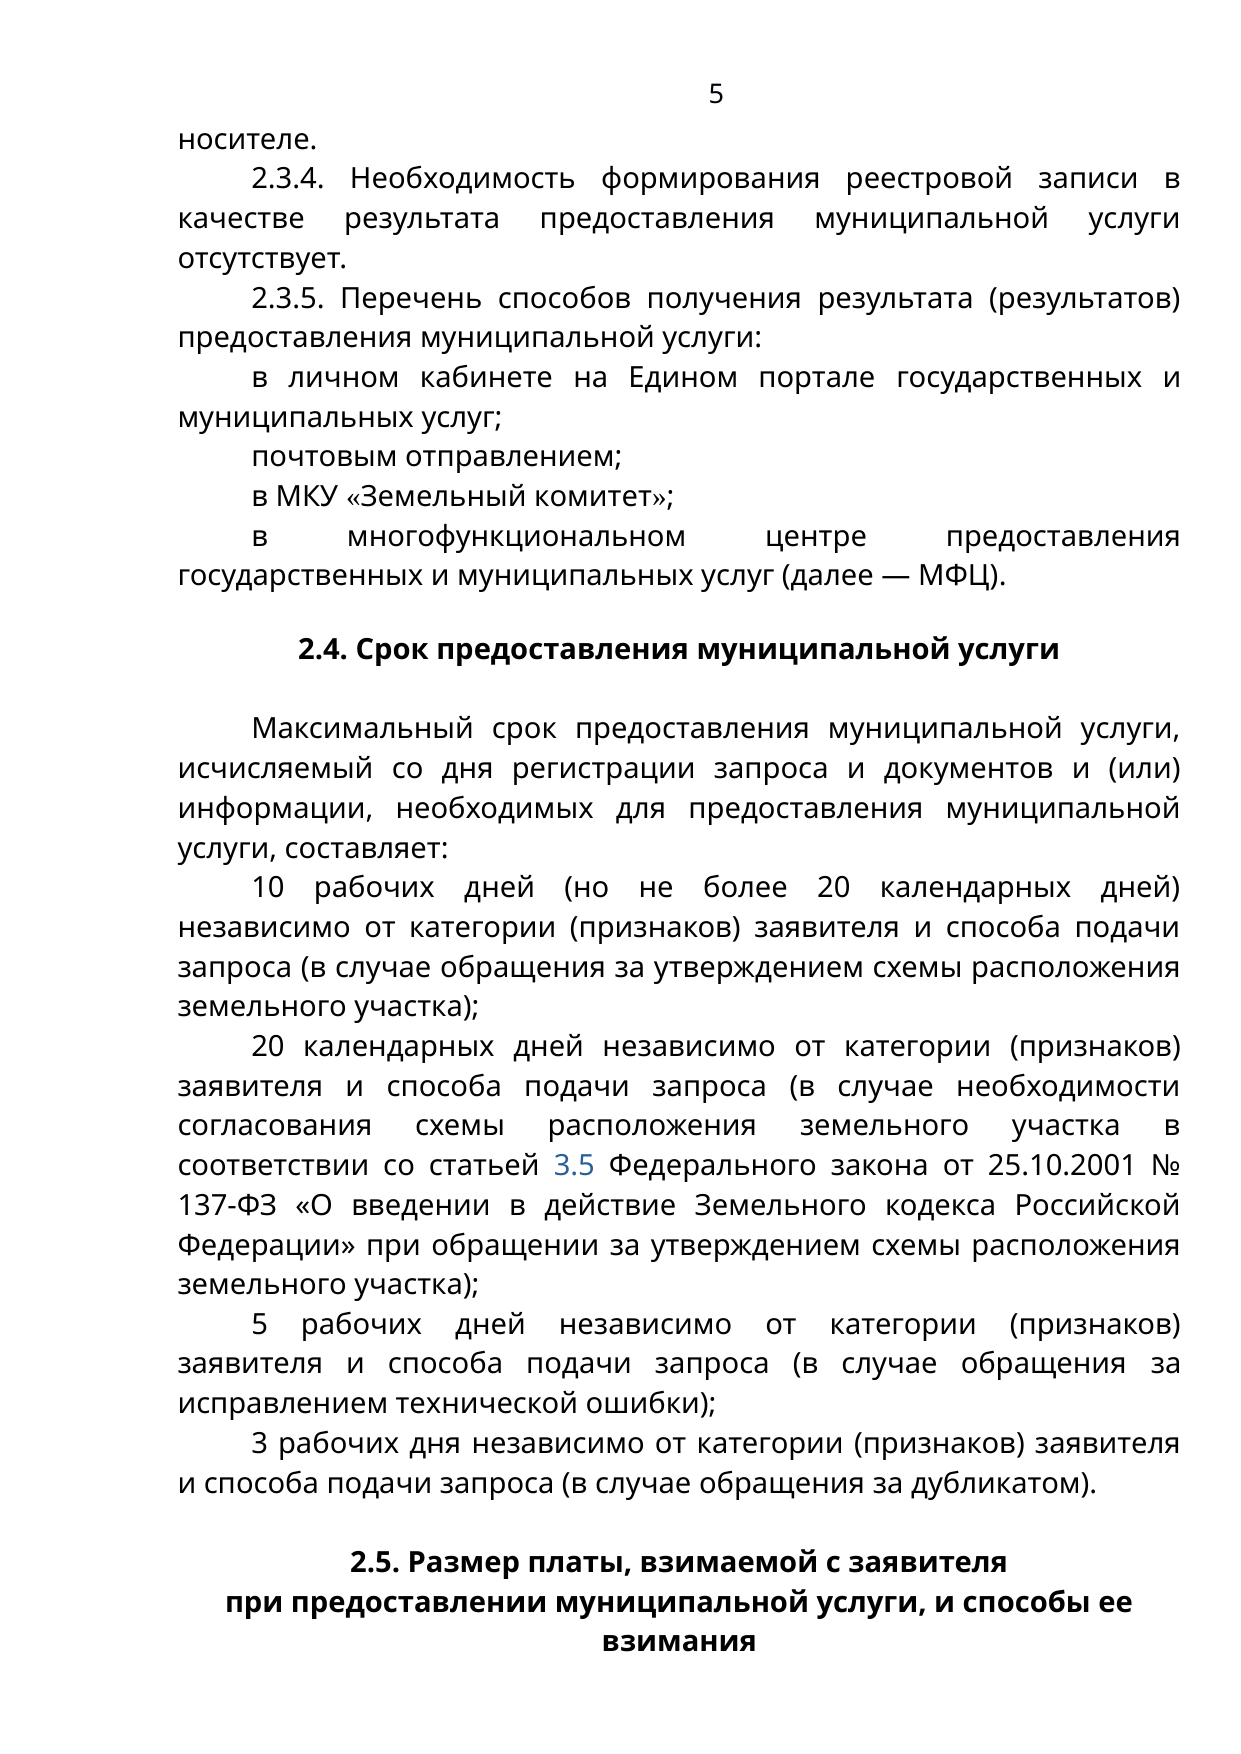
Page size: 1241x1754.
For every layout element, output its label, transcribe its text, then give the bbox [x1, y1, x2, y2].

text 5 рабочих дней независимо от категории (признаков) заявителя и способа подачи запроса (в случае обращения за исправлением технической ошибки); [177, 1303, 1181, 1422]
text в многофункциональном центре предоставления государственных и муниципальных услуг (далее — МФЦ). [177, 515, 1181, 594]
text носителе. [177, 118, 1181, 158]
text Максимальный срок предоставления муниципальной услуги, исчисляемый со дня регистрации запроса и документов и (или) информации, необходимых для предоставления муниципальной услуги, составляет: [177, 708, 1181, 867]
text 2.5. Размер платы, взимаемой с заявителя [177, 1541, 1181, 1581]
text 2.4. Срок предоставления муниципальной услуги [177, 628, 1181, 668]
text 3 рабочих дня независимо от категории (признаков) заявителя и способа подачи запроса (в случае обращения за дубликатом). [177, 1422, 1181, 1502]
text 2.3.5. Перечень способов получения результата (результатов) предоставления муниципальной услуги: [177, 277, 1181, 356]
text почтовым отправлением; [177, 436, 1181, 475]
text в МКУ «Земельный комитет»; [177, 475, 1181, 515]
text 2.3.4. Необходимость формирования реестровой записи в качестве результата предоставления муниципальной услуги отсутствует. [177, 158, 1181, 277]
text 20 календарных дней независимо от категории (признаков) заявителя и способа подачи запроса (в случае необходимости согласования схемы расположения земельного участка в соответствии со статьей 3.5 Федерального закона от 25.10.2001 № 137-ФЗ «О введении в действие Земельного кодекса Российской Федерации» при обращении за утверждением схемы расположения земельного участка); [177, 1025, 1181, 1303]
text 10 рабочих дней (но не более 20 календарных дней) независимо от категории (признаков) заявителя и способа подачи запроса (в случае обращения за утверждением схемы расположения земельного участка); [177, 867, 1181, 1025]
text при предоставлении муниципальной услуги, и способы ее взимания [177, 1581, 1181, 1660]
text в личном кабинете на Едином портале государственных и муниципальных услуг; [177, 356, 1181, 436]
